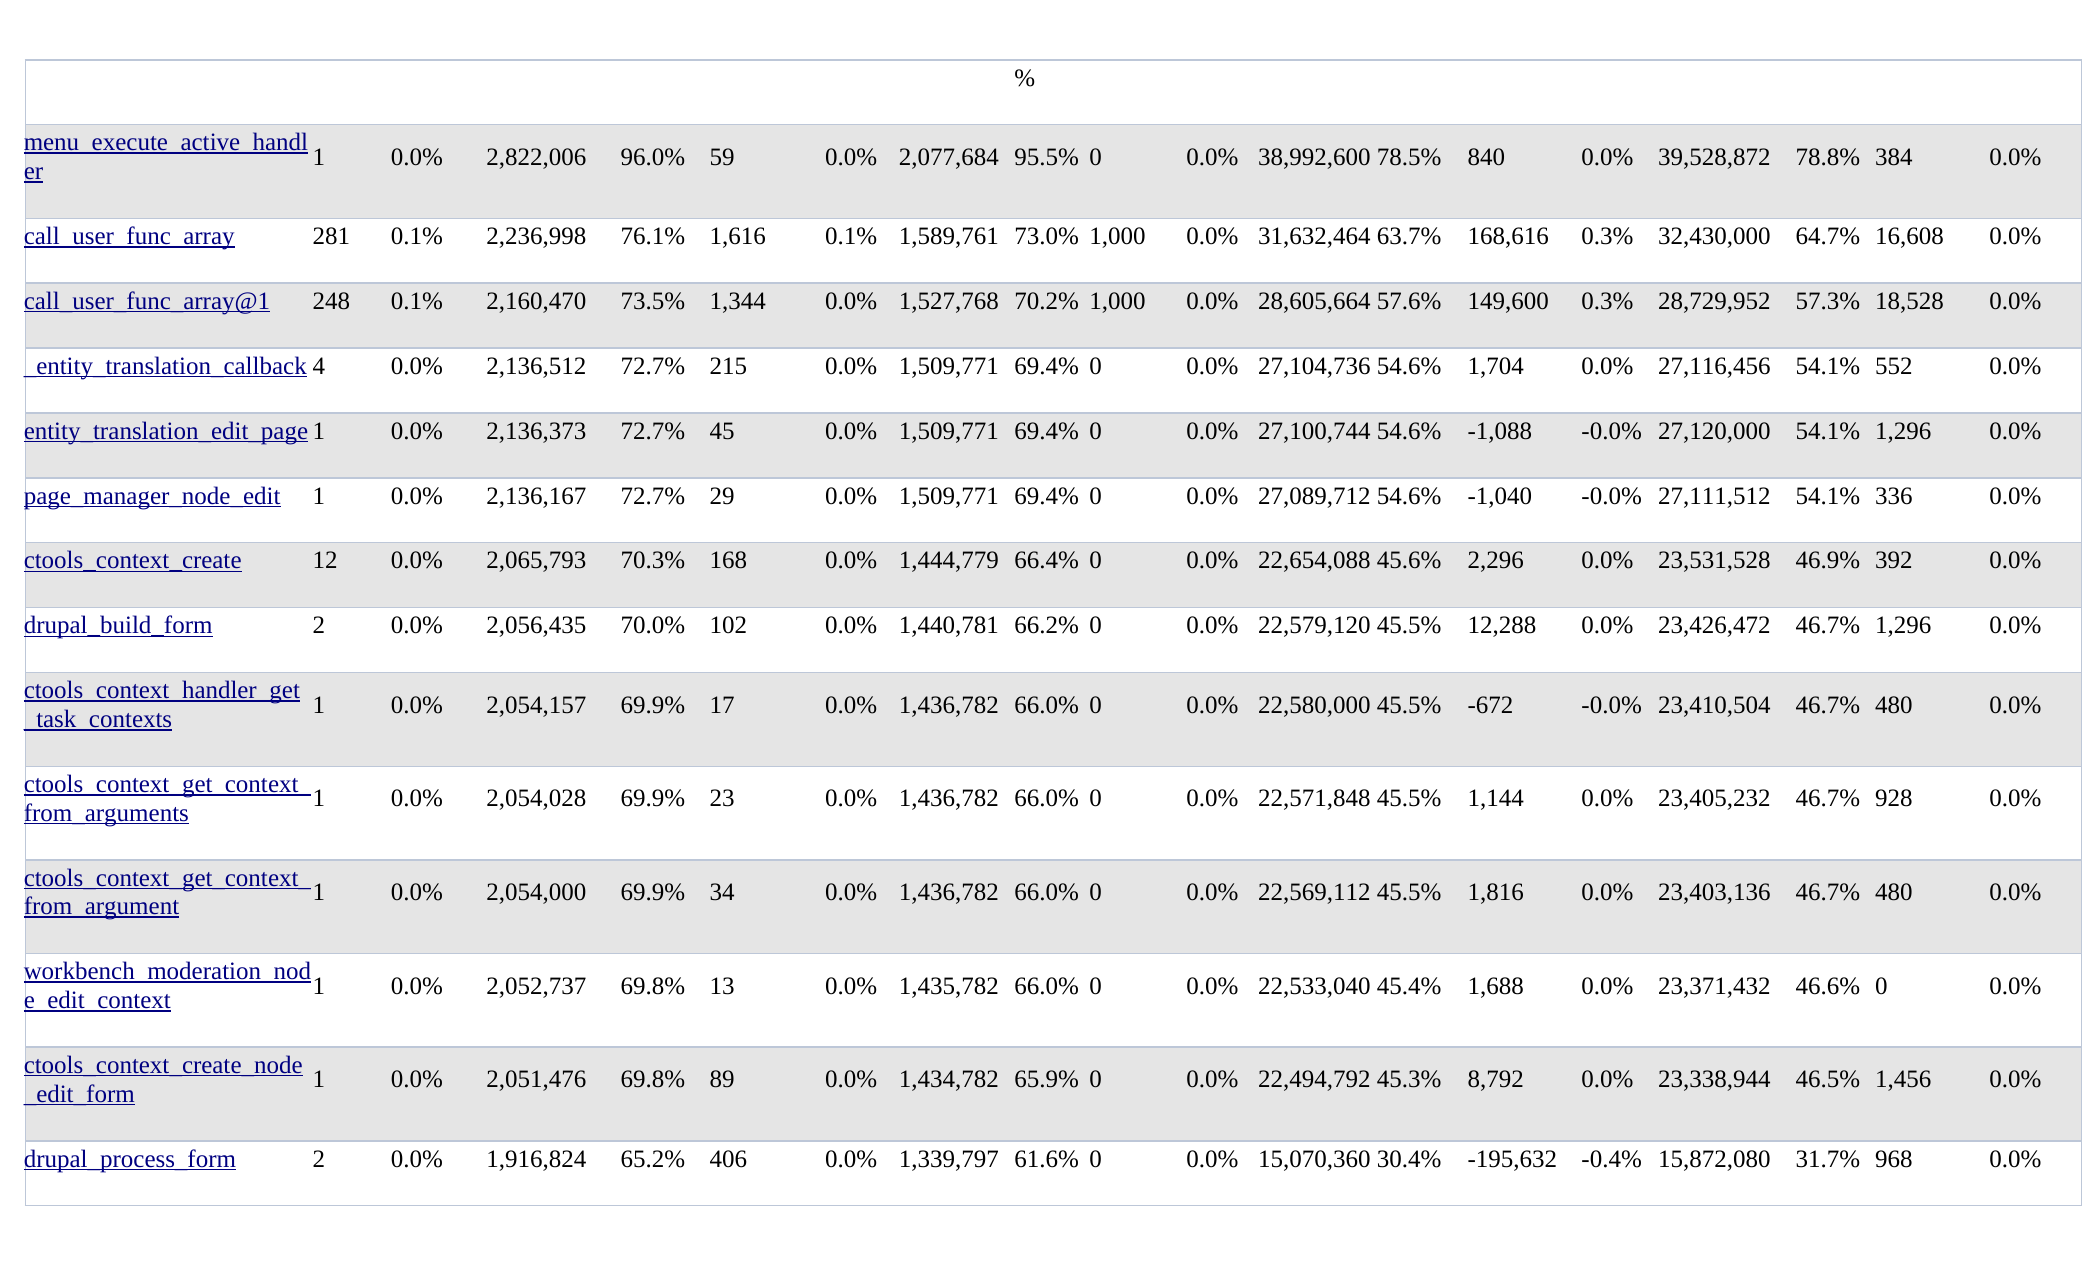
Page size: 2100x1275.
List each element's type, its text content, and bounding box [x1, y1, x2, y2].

table_cell 0 [1091, 1142, 1187, 1205]
table_cell 27,104,736 [1259, 349, 1378, 412]
table_cell [314, 61, 392, 124]
table_cell 27,089,712 [1259, 479, 1378, 542]
table_cell 0 [1091, 608, 1187, 672]
table_cell [1188, 61, 1259, 124]
table_cell 0.0% [392, 861, 487, 953]
table_cell [827, 61, 900, 124]
table_cell 0.0% [827, 349, 900, 412]
table_cell 69.8% [622, 1048, 711, 1140]
table_cell 45.5% [1378, 673, 1469, 766]
table_cell 0.0% [1188, 349, 1259, 412]
table_cell 0.0% [392, 673, 487, 766]
table_cell workbench_moderation_node_edit_context [26, 954, 314, 1046]
table_cell 0.0% [1583, 608, 1659, 672]
table_cell 57.3% [1797, 284, 1877, 347]
table_cell 2,136,512 [488, 349, 622, 412]
table_cell 27,116,456 [1659, 349, 1797, 412]
table_cell 840 [1469, 125, 1583, 218]
table_cell 54.6% [1378, 349, 1469, 412]
table_cell 65.2% [622, 1142, 711, 1205]
table_cell [1378, 61, 1469, 124]
table_cell 22,580,000 [1259, 673, 1378, 766]
table_cell 46.9% [1797, 543, 1877, 607]
table_cell entity_translation_edit_page [26, 414, 314, 477]
table_cell 0.0% [392, 767, 487, 859]
table_cell 46.7% [1797, 767, 1877, 859]
table_cell 54.1% [1797, 349, 1877, 412]
table_cell 46.6% [1797, 954, 1877, 1046]
table_cell 1,704 [1469, 349, 1583, 412]
table_cell 0.0% [827, 479, 900, 542]
table_cell 45 [711, 414, 827, 477]
table_cell 0 [1091, 767, 1187, 859]
table_cell 8,792 [1469, 1048, 1583, 1140]
table_cell [1877, 61, 1991, 124]
table_cell 34 [711, 861, 827, 953]
table_cell 2 [314, 608, 392, 672]
table_cell 0.0% [1188, 954, 1259, 1046]
table_cell 54.6% [1378, 479, 1469, 542]
table_cell 2 [314, 1142, 392, 1205]
table_cell 23,371,432 [1659, 954, 1797, 1046]
table_cell 0.0% [1583, 543, 1659, 607]
table_cell 70.2% [1016, 284, 1091, 347]
table_cell 39,528,872 [1659, 125, 1797, 218]
table_cell 66.0% [1016, 954, 1091, 1046]
table_cell 15,872,080 [1659, 1142, 1797, 1205]
table_cell ctools_context_handler_get_task_contexts [26, 673, 314, 766]
table_cell 0.0% [392, 1142, 487, 1205]
table_cell 406 [711, 1142, 827, 1205]
table_cell 70.3% [622, 543, 711, 607]
table_cell 1,816 [1469, 861, 1583, 953]
table_cell 0.0% [1188, 479, 1259, 542]
table_cell 0.0% [1188, 543, 1259, 607]
table_cell [1259, 61, 1378, 124]
table_cell 0.0% [827, 954, 900, 1046]
table_cell drupal_process_form [26, 1142, 314, 1205]
table_cell 46.7% [1797, 861, 1877, 953]
table_cell 1,296 [1877, 608, 1991, 672]
table_cell 69.8% [622, 954, 711, 1046]
table_cell 0.0% [1188, 414, 1259, 477]
table_cell 22,654,088 [1259, 543, 1378, 607]
table_cell 928 [1877, 767, 1991, 859]
table_cell 27,100,744 [1259, 414, 1378, 477]
table_cell 22,494,792 [1259, 1048, 1378, 1140]
table_cell 1 [314, 954, 392, 1046]
table_cell 0.0% [1991, 1142, 2081, 1205]
table_cell 2,296 [1469, 543, 1583, 607]
table_cell 66.0% [1016, 861, 1091, 953]
table_cell -1,040 [1469, 479, 1583, 542]
table_cell 0 [1091, 543, 1187, 607]
table_cell 45.6% [1378, 543, 1469, 607]
table_cell -0.0% [1583, 479, 1659, 542]
table_cell 45.5% [1378, 608, 1469, 672]
table_cell 78.8% [1797, 125, 1877, 218]
table_cell 69.4% [1016, 479, 1091, 542]
table_cell 0.0% [1991, 673, 2081, 766]
table_cell 0.0% [1188, 673, 1259, 766]
table_cell -0.0% [1583, 673, 1659, 766]
table_cell 215 [711, 349, 827, 412]
table_cell 69.4% [1016, 414, 1091, 477]
table_cell 0 [1091, 349, 1187, 412]
table_cell 23,426,472 [1659, 608, 1797, 672]
table_cell 552 [1877, 349, 1991, 412]
table_cell 0.0% [1583, 125, 1659, 218]
table_cell 0.0% [392, 414, 487, 477]
table_cell 0.0% [1991, 954, 2081, 1046]
table_cell 78.5% [1378, 125, 1469, 218]
table_cell 1,436,782 [900, 673, 1016, 766]
table_cell 2,051,476 [488, 1048, 622, 1140]
table_cell 23,403,136 [1659, 861, 1797, 953]
table_cell [1583, 61, 1659, 124]
table_cell _entity_translation_callback [26, 349, 314, 412]
table_cell menu_execute_active_handler [26, 125, 314, 218]
table_cell 384 [1877, 125, 1991, 218]
table_cell 69.9% [622, 673, 711, 766]
table_cell 0.0% [392, 1048, 487, 1140]
table_cell 2,160,470 [488, 284, 622, 347]
table_cell 46.5% [1797, 1048, 1877, 1140]
table_cell 61.6% [1016, 1142, 1091, 1205]
table_cell 0 [1877, 954, 1991, 1046]
table_cell 70.0% [622, 608, 711, 672]
table_cell 23,531,528 [1659, 543, 1797, 607]
table_cell -1,088 [1469, 414, 1583, 477]
table_cell 1,509,771 [900, 414, 1016, 477]
table_cell 168,616 [1469, 219, 1583, 282]
table_cell [26, 61, 314, 124]
table_cell 1,435,782 [900, 954, 1016, 1046]
table_cell 1,436,782 [900, 861, 1016, 953]
table_cell 2,077,684 [900, 125, 1016, 218]
table_cell [1797, 61, 1877, 124]
table_cell 73.5% [622, 284, 711, 347]
table_cell 95.5% [1016, 125, 1091, 218]
table_cell 1,440,781 [900, 608, 1016, 672]
table_cell [900, 61, 1016, 124]
table_cell [1659, 61, 1797, 124]
table_cell 1,436,782 [900, 767, 1016, 859]
table_cell 32,430,000 [1659, 219, 1797, 282]
table_cell -0.0% [1583, 414, 1659, 477]
table_cell 1 [314, 1048, 392, 1140]
table_cell ctools_context_get_context_from_argument [26, 861, 314, 953]
table_cell 0.0% [392, 125, 487, 218]
table_cell 1,589,761 [900, 219, 1016, 282]
table_cell 1 [314, 767, 392, 859]
table_cell 0.3% [1583, 219, 1659, 282]
table_cell 0.0% [1188, 861, 1259, 953]
table_cell 0.1% [392, 284, 487, 347]
table_cell 0.0% [1991, 608, 2081, 672]
table_cell 0 [1091, 125, 1187, 218]
table_cell 0.0% [1991, 767, 2081, 859]
table_cell ctools_context_create [26, 543, 314, 607]
table_cell 2,054,000 [488, 861, 622, 953]
table_cell 89 [711, 1048, 827, 1140]
table_cell 0 [1091, 1048, 1187, 1140]
table_cell 69.4% [1016, 349, 1091, 412]
table_cell 38,992,600 [1259, 125, 1378, 218]
table_cell 1,509,771 [900, 349, 1016, 412]
table_cell 0.0% [1188, 1142, 1259, 1205]
table_cell 27,120,000 [1659, 414, 1797, 477]
table_cell 1,688 [1469, 954, 1583, 1046]
table_cell 69.9% [622, 861, 711, 953]
table_cell 0.3% [1583, 284, 1659, 347]
table_cell 2,136,167 [488, 479, 622, 542]
table_cell 0 [1091, 954, 1187, 1046]
table_cell 0.0% [827, 1142, 900, 1205]
table_cell 0.0% [1583, 861, 1659, 953]
table_cell 27,111,512 [1659, 479, 1797, 542]
table_cell 1,000 [1091, 219, 1187, 282]
table_cell 1 [314, 673, 392, 766]
table_cell 13 [711, 954, 827, 1046]
table_cell 45.5% [1378, 861, 1469, 953]
table_cell 2,136,373 [488, 414, 622, 477]
table_cell [1991, 61, 2081, 124]
table_cell -672 [1469, 673, 1583, 766]
table_cell 0.0% [1991, 1048, 2081, 1140]
table_cell 0.0% [1991, 349, 2081, 412]
table_cell 168 [711, 543, 827, 607]
table_cell 1,296 [1877, 414, 1991, 477]
table_cell 392 [1877, 543, 1991, 607]
table_cell 0.0% [827, 543, 900, 607]
table_cell 17 [711, 673, 827, 766]
table_cell 2,052,737 [488, 954, 622, 1046]
table_cell 22,579,120 [1259, 608, 1378, 672]
table_cell 0.0% [1583, 954, 1659, 1046]
table_cell 0.0% [1991, 543, 2081, 607]
table_cell 54.1% [1797, 479, 1877, 542]
table_cell 64.7% [1797, 219, 1877, 282]
table_cell 968 [1877, 1142, 1991, 1205]
table_cell 57.6% [1378, 284, 1469, 347]
table_cell 72.7% [622, 349, 711, 412]
table_cell 1,444,779 [900, 543, 1016, 607]
table_cell 0 [1091, 673, 1187, 766]
table_cell call_user_func_array@1 [26, 284, 314, 347]
table_cell 1,144 [1469, 767, 1583, 859]
table_cell -0.4% [1583, 1142, 1659, 1205]
table_cell 149,600 [1469, 284, 1583, 347]
table_cell 30.4% [1378, 1142, 1469, 1205]
table_cell 0.0% [827, 767, 900, 859]
table_cell 69.9% [622, 767, 711, 859]
table_cell [711, 61, 827, 124]
table_cell 1,916,824 [488, 1142, 622, 1205]
table_cell 23,410,504 [1659, 673, 1797, 766]
table_cell 0.0% [1991, 219, 2081, 282]
table_cell 28,605,664 [1259, 284, 1378, 347]
table_cell 336 [1877, 479, 1991, 542]
table_cell -195,632 [1469, 1142, 1583, 1205]
table_cell 1,000 [1091, 284, 1187, 347]
table_cell 46.7% [1797, 673, 1877, 766]
table_cell 31,632,464 [1259, 219, 1378, 282]
table_cell call_user_func_array [26, 219, 314, 282]
table_cell 12,288 [1469, 608, 1583, 672]
table_cell % [1016, 61, 1091, 124]
table_cell [392, 61, 487, 124]
table_cell 1,527,768 [900, 284, 1016, 347]
table_cell 1 [314, 479, 392, 542]
table_cell 0.0% [827, 608, 900, 672]
table_cell 0.0% [1991, 861, 2081, 953]
table_cell 2,065,793 [488, 543, 622, 607]
table_cell 0.0% [827, 414, 900, 477]
table_cell 0.0% [1583, 767, 1659, 859]
table_cell 0.0% [392, 349, 487, 412]
table_cell 1,616 [711, 219, 827, 282]
table_cell 2,054,157 [488, 673, 622, 766]
table_cell 66.0% [1016, 673, 1091, 766]
table_cell 59 [711, 125, 827, 218]
table_cell 12 [314, 543, 392, 607]
table_cell 0.0% [1188, 608, 1259, 672]
table_cell [1469, 61, 1583, 124]
table_cell 0 [1091, 479, 1187, 542]
table_cell 22,571,848 [1259, 767, 1378, 859]
table_cell 1 [314, 414, 392, 477]
table_cell 31.7% [1797, 1142, 1877, 1205]
table_cell 0.0% [827, 673, 900, 766]
table_cell ctools_context_get_context_from_arguments [26, 767, 314, 859]
table_cell 0 [1091, 414, 1187, 477]
table_cell 23,338,944 [1659, 1048, 1797, 1140]
table_cell 0.1% [827, 219, 900, 282]
table_cell [488, 61, 622, 124]
table_cell 0.0% [392, 608, 487, 672]
table_cell 72.7% [622, 414, 711, 477]
table_cell 1 [314, 125, 392, 218]
table_cell 0.0% [1991, 414, 2081, 477]
table_cell 45.3% [1378, 1048, 1469, 1140]
table_cell 66.2% [1016, 608, 1091, 672]
table_cell 54.6% [1378, 414, 1469, 477]
table_cell [622, 61, 711, 124]
table_cell 0.0% [827, 1048, 900, 1140]
table_cell 0.0% [1991, 479, 2081, 542]
table_cell 0.0% [1991, 284, 2081, 347]
table_cell 0.0% [1188, 125, 1259, 218]
table_cell 0.0% [1583, 1048, 1659, 1140]
table_cell 1,456 [1877, 1048, 1991, 1140]
table_cell 1,509,771 [900, 479, 1016, 542]
table_cell 0.0% [392, 543, 487, 607]
table_cell 18,528 [1877, 284, 1991, 347]
table_cell 1,344 [711, 284, 827, 347]
table_cell 63.7% [1378, 219, 1469, 282]
table_cell 2,236,998 [488, 219, 622, 282]
table_cell 248 [314, 284, 392, 347]
table_cell ctools_context_create_node_edit_form [26, 1048, 314, 1140]
table_cell 96.0% [622, 125, 711, 218]
table_cell drupal_build_form [26, 608, 314, 672]
table_cell 0.0% [1583, 349, 1659, 412]
table_cell 15,070,360 [1259, 1142, 1378, 1205]
table_cell 22,569,112 [1259, 861, 1378, 953]
table_cell 0.1% [392, 219, 487, 282]
table_cell 0.0% [392, 479, 487, 542]
table_cell 0.0% [1188, 767, 1259, 859]
table_cell 0.0% [1188, 1048, 1259, 1140]
table_cell 480 [1877, 861, 1991, 953]
table_cell 23 [711, 767, 827, 859]
table_cell page_manager_node_edit [26, 479, 314, 542]
table_cell 480 [1877, 673, 1991, 766]
table_cell 0.0% [1991, 125, 2081, 218]
table_cell 76.1% [622, 219, 711, 282]
table_cell 2,056,435 [488, 608, 622, 672]
table_cell 1,434,782 [900, 1048, 1016, 1140]
table_cell 72.7% [622, 479, 711, 542]
table_cell 281 [314, 219, 392, 282]
table_cell 0.0% [1188, 284, 1259, 347]
table_cell 2,822,006 [488, 125, 622, 218]
table_cell 102 [711, 608, 827, 672]
table_cell 1,339,797 [900, 1142, 1016, 1205]
table_cell 16,608 [1877, 219, 1991, 282]
table_cell 0 [1091, 861, 1187, 953]
table_cell 0.0% [827, 284, 900, 347]
table_cell 54.1% [1797, 414, 1877, 477]
table_cell 23,405,232 [1659, 767, 1797, 859]
table_cell 0.0% [827, 861, 900, 953]
table_cell 29 [711, 479, 827, 542]
table_cell 4 [314, 349, 392, 412]
table_cell 45.4% [1378, 954, 1469, 1046]
table_cell 0.0% [392, 954, 487, 1046]
table_cell 28,729,952 [1659, 284, 1797, 347]
table_cell 65.9% [1016, 1048, 1091, 1140]
table_cell 45.5% [1378, 767, 1469, 859]
table_cell 66.4% [1016, 543, 1091, 607]
table_cell [1091, 61, 1187, 124]
table_cell 22,533,040 [1259, 954, 1378, 1046]
table_cell 66.0% [1016, 767, 1091, 859]
table_cell 0.0% [827, 125, 900, 218]
table_cell 0.0% [1188, 219, 1259, 282]
table_cell 73.0% [1016, 219, 1091, 282]
table_cell 2,054,028 [488, 767, 622, 859]
table_cell 46.7% [1797, 608, 1877, 672]
table_cell 1 [314, 861, 392, 953]
